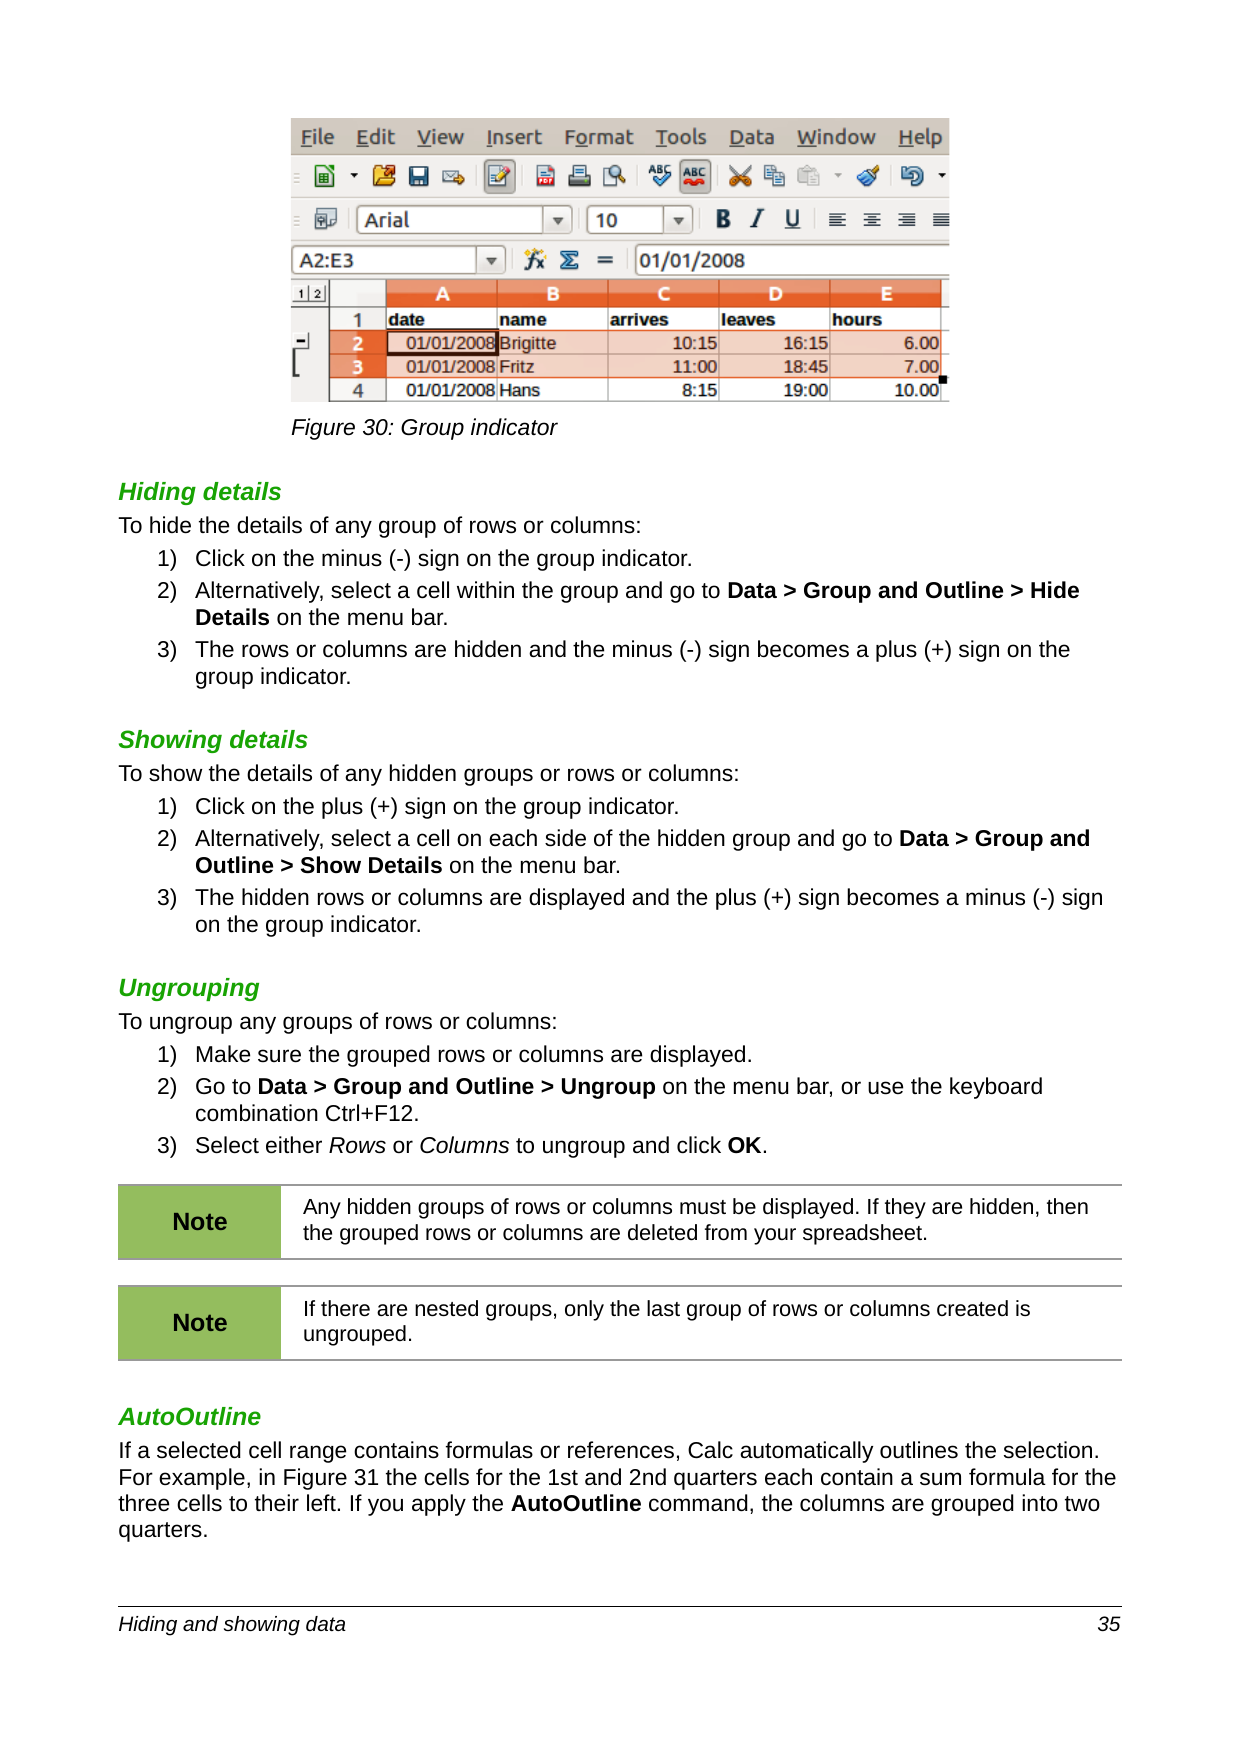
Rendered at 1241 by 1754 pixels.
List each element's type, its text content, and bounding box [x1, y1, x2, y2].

subtitle Ungrouping [118, 972, 1122, 1001]
list Go to Data > Group and Outline > Ungroup on the menu bar, or use the keyboard combination Ctrl+F12. [177, 1073, 1122, 1126]
subtitle AutoOutline [118, 1402, 1122, 1431]
subtitle Hiding details [118, 477, 1122, 506]
list Alternatively, select a cell within the group and go to Data > Group and Outline > Hide Details on the menu bar. [177, 577, 1122, 630]
list Make sure the grouped rows or columns are displayed. [177, 1041, 1122, 1067]
list The rows or columns are hidden and the minus (-) sign becomes a plus (+) sign on the group indicator. [177, 636, 1122, 689]
list Select either Rows or Columns to ungroup and click OK. [177, 1132, 1122, 1158]
table_header If there are nested groups, only the last group of rows or columns created is ungrouped. [281, 1287, 1122, 1359]
list To hide the details of any group of rows or columns: [118, 512, 1122, 538]
table_header Note [118, 1287, 281, 1359]
list To show the details of any hidden groups or rows or columns: [118, 760, 1122, 786]
list Click on the plus (+) sign on the group indicator. [177, 793, 1122, 819]
list Click on the minus (-) sign on the group indicator. [177, 545, 1122, 571]
text If a selected cell range contains formulas or references, Calc automatically outlines the selection. For example, in Figure 31 the cells for the 1st and 2nd quarters each contain a sum formula for the three cells to their left. If you apply the AutoOutline command, the columns are grouped into two quarters. [118, 1437, 1122, 1543]
table_header Note [118, 1186, 281, 1258]
list Alternatively, select a cell on each side of the hidden group and go to Data > Group and Outline > Show Details on the menu bar. [177, 825, 1122, 878]
table_header Any hidden groups of rows or columns must be displayed. If they are hidden, then the grouped rows or columns are deleted from your spreadsheet. [281, 1186, 1122, 1258]
picture [290, 118, 950, 402]
text Figure 30: Group indicator [291, 414, 949, 441]
subtitle Showing details [118, 725, 1122, 753]
list The hidden rows or columns are displayed and the plus (+) sign becomes a minus (-) sign on the group indicator. [177, 884, 1122, 937]
list To ungroup any groups of rows or columns: [118, 1008, 1122, 1034]
